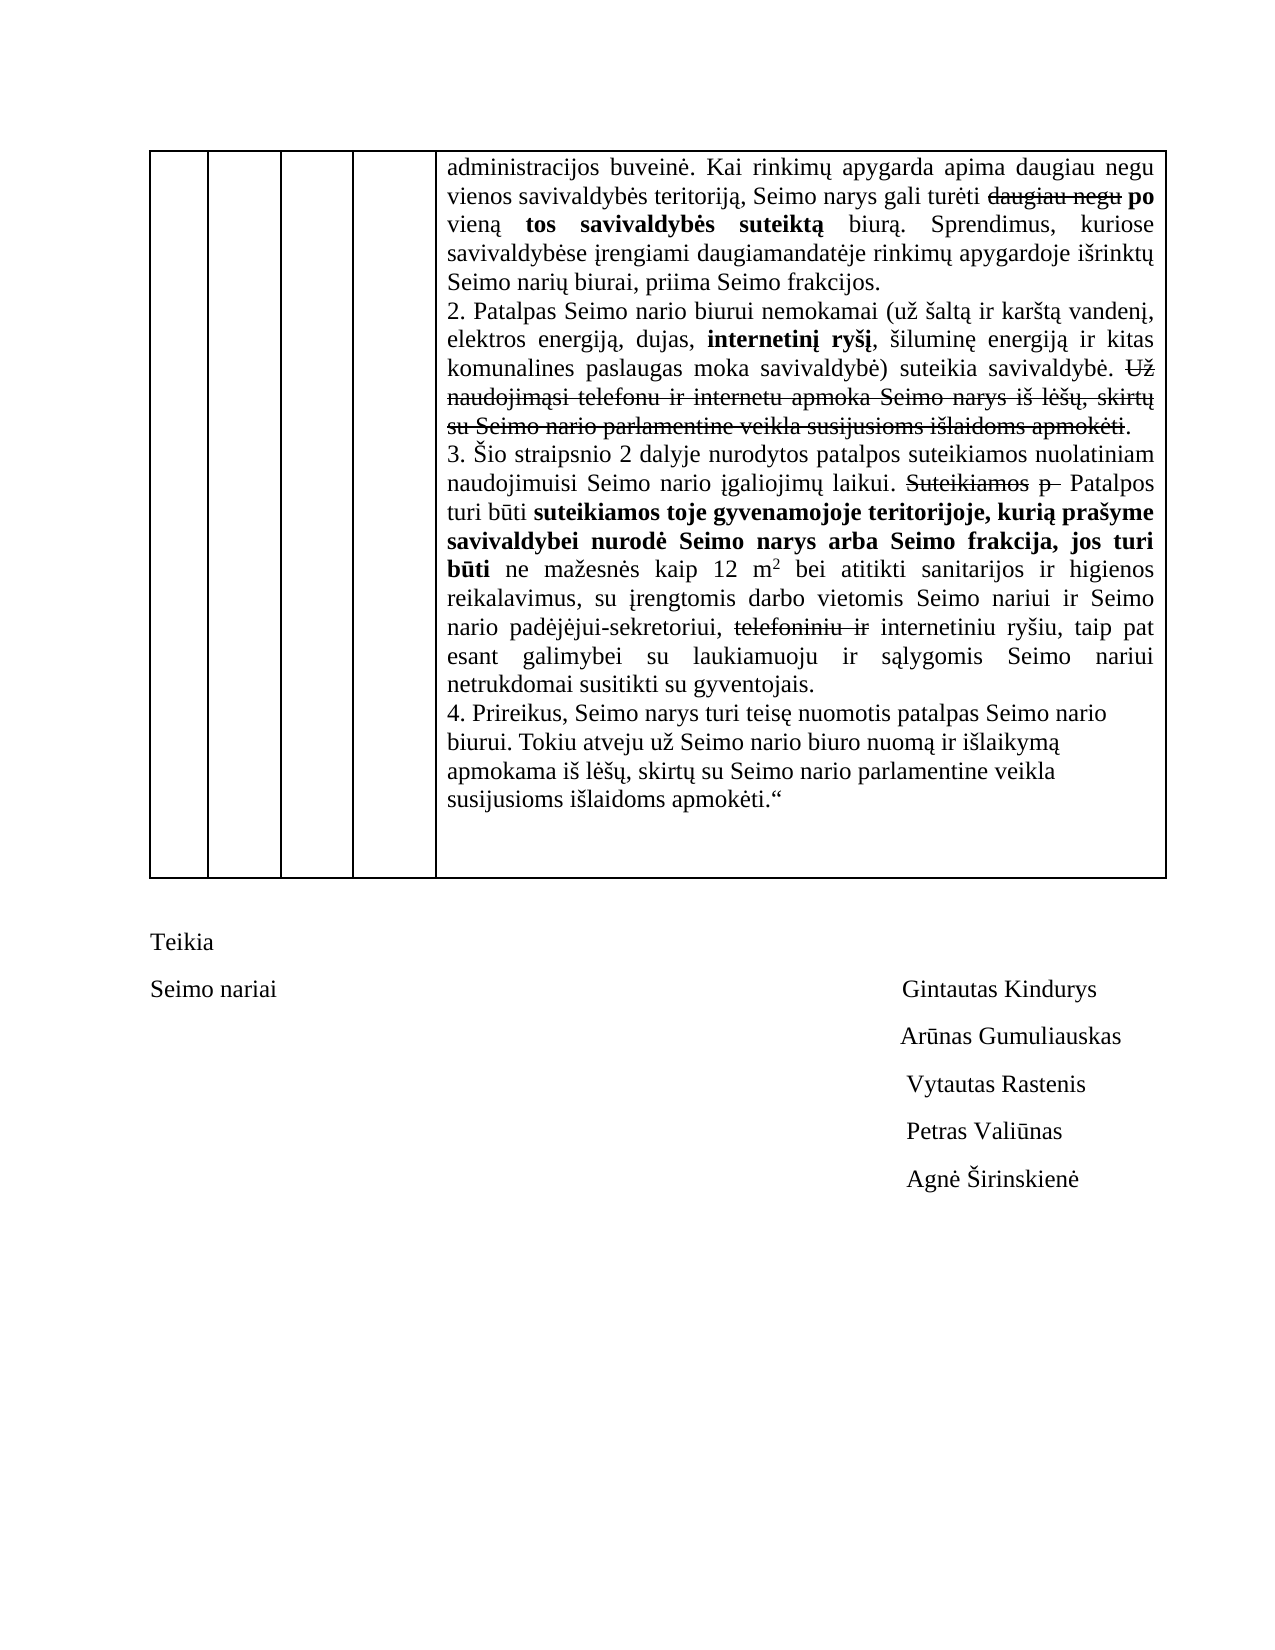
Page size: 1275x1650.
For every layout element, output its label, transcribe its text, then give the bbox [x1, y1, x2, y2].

table_cell [354, 152, 435, 877]
text Seimo nariai Gintautas Kindurys [150, 974, 1125, 1003]
table_cell [151, 152, 207, 877]
text Arūnas Gumuliauskas [150, 1021, 1125, 1050]
table_cell [209, 152, 280, 877]
text Petras Valiūnas [150, 1116, 1125, 1145]
table_cell administracijos buveinė. Kai rinkimų apygarda apima daugiau negu vienos savivaldybės teritoriją, Seimo narys gali turėti daugiau negu po vieną tos savivaldybės suteiktą biurą. Sprendimus, kuriose savivaldybėse įrengiami daugiamandatėje rinkimų apygardoje išrinktų Seimo narių biurai, priima Seimo frakcijos. 2. Patalpas Seimo nario biurui nemokamai (už šaltą ir karštą vandenį, elektros energiją, dujas, internetinį ryšį, šiluminę energiją ir kitas komunalines paslaugas moka savivaldybė) suteikia savivaldybė. Už naudojimąsi telefonu ir internetu apmoka Seimo narys iš lėšų, skirtų su Seimo nario parlamentine veikla susijusioms išlaidoms apmokėti. 3. Šio straipsnio 2 dalyje nurodytos patalpos suteikiamos nuolatiniam naudojimuisi Seimo nario įgaliojimų laikui. Suteikiamos p Patalpos turi būti suteikiamos toje gyvenamojoje teritorijoje, kurią prašyme savivaldybei nurodė Seimo narys arba Seimo frakcija, jos turi būti ne mažesnės kaip 12 m2 bei atitikti sanitarijos ir higienos reikalavimus, su įrengtomis darbo vietomis Seimo nariui ir Seimo nario padėjėjui-sekretoriui, telefoniniu ir internetiniu ryšiu, taip pat esant galimybei su laukiamuoju ir sąlygomis Seimo nariui netrukdomai susitikti su gyventojais. 4. Prireikus, Seimo narys turi teisę nuomotis patalpas Seimo nario biurui. Tokiu atveju už Seimo nario biuro nuomą ir išlaikymą apmokama iš lėšų, skirtų su Seimo nario parlamentine veikla susijusioms išlaidoms apmokėti.“ [437, 152, 1165, 877]
text Vytautas Rastenis [150, 1069, 1125, 1098]
text Teikia [150, 927, 1125, 955]
text Agnė Širinskienė [150, 1164, 1125, 1192]
table_cell [282, 152, 352, 877]
